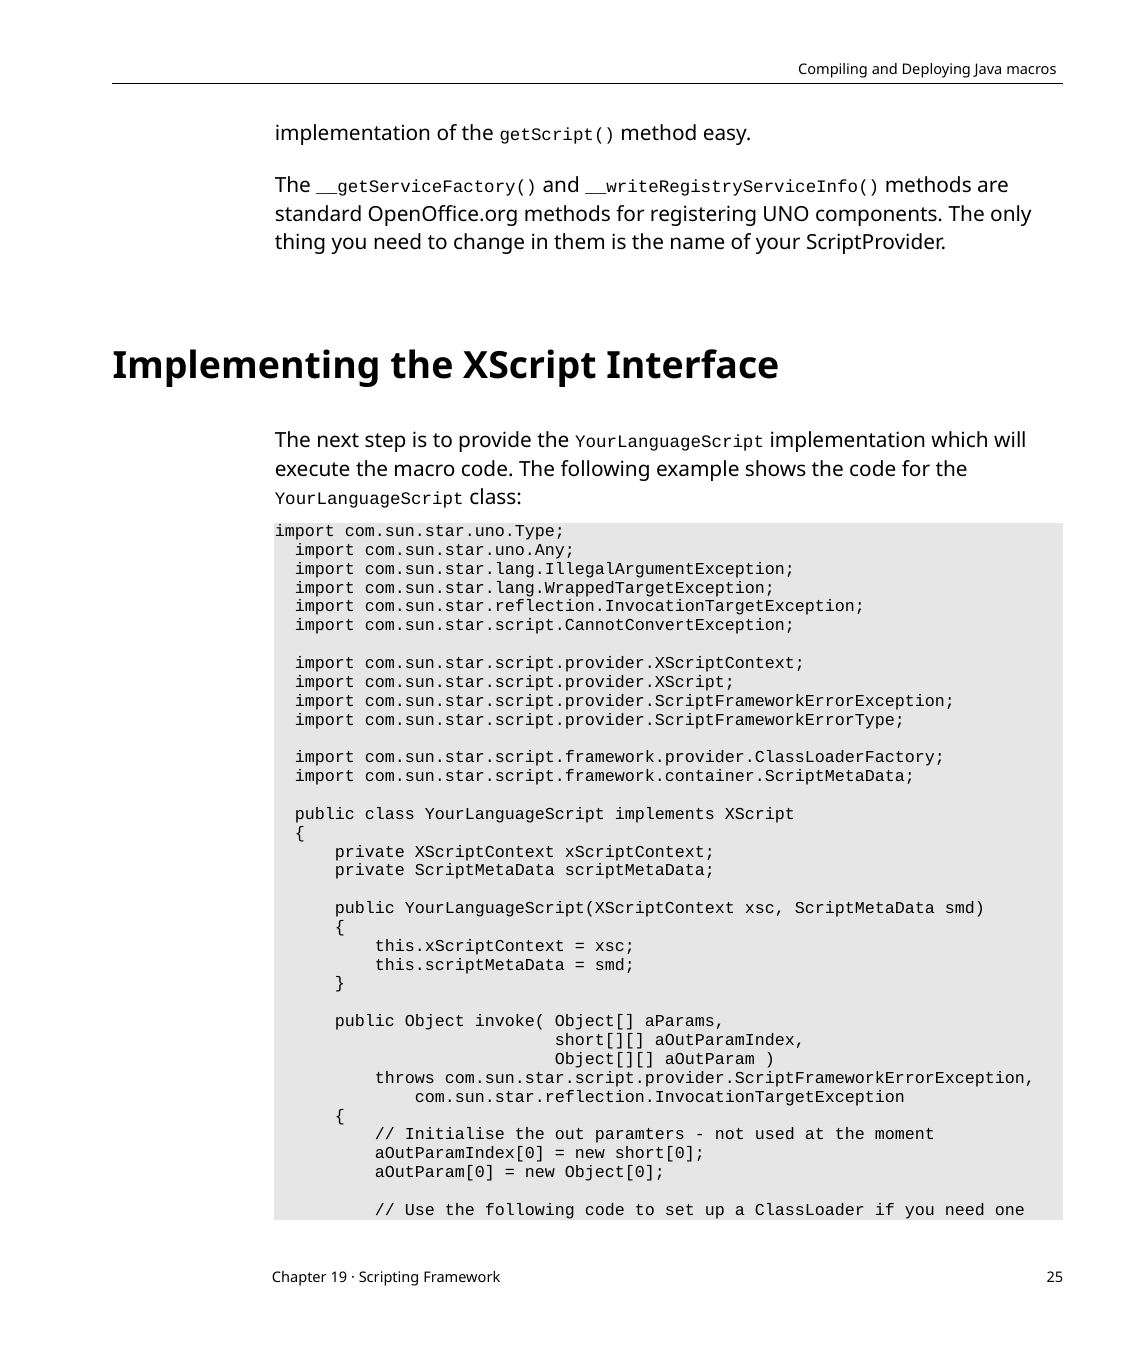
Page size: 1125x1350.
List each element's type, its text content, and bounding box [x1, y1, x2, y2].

subtitle Implementing the XScript Interface [112, 339, 1063, 390]
text import com.sun.star.uno.Type; import com.sun.star.uno.Any; import com.sun.star.lang.IllegalArgumentException; import com.sun.star.lang.WrappedTargetException; import com.sun.star.reflection.InvocationTargetException; import com.sun.star.script.CannotConvertException; import com.sun.star.script.provider.XScriptContext; import com.sun.star.script.provider.XScript; import com.sun.star.script.provider.ScriptFrameworkErrorException; import com.sun.star.script.provider.ScriptFrameworkErrorType; import com.sun.star.script.framework.provider.ClassLoaderFactory; import com.sun.star.script.framework.container.ScriptMetaData; public class YourLanguageScript implements XScript { private XScriptContext xScriptContext; private ScriptMetaData scriptMetaData; public YourLanguageScript(XScriptContext xsc, ScriptMetaData smd) { this.xScriptContext = xsc; this.scriptMetaData = smd; } public Object invoke( Object[] aParams, short[][] aOutParamIndex, Object[][] aOutParam ) throws com.sun.star.script.provider.ScriptFrameworkErrorException, com.sun.star.reflection.InvocationTargetException { // Initialise the out paramters - not used at the moment aOutParamIndex[0] = new short[0]; aOutParam[0] = new Object[0]; // Use the following code to set up a ClassLoader if you need one [274, 523, 1063, 1220]
text implementation of the getScript() method easy. [274, 118, 1063, 147]
text The __getServiceFactory() and __writeRegistryServiceInfo() methods are standard OpenOffice.org methods for registering UNO components. The only thing you need to change in them is the name of your ScriptProvider. [274, 171, 1063, 256]
text The next step is to provide the YourLanguageScript implementation which will execute the macro code. The following example shows the code for the YourLanguageScript class: [274, 425, 1063, 511]
